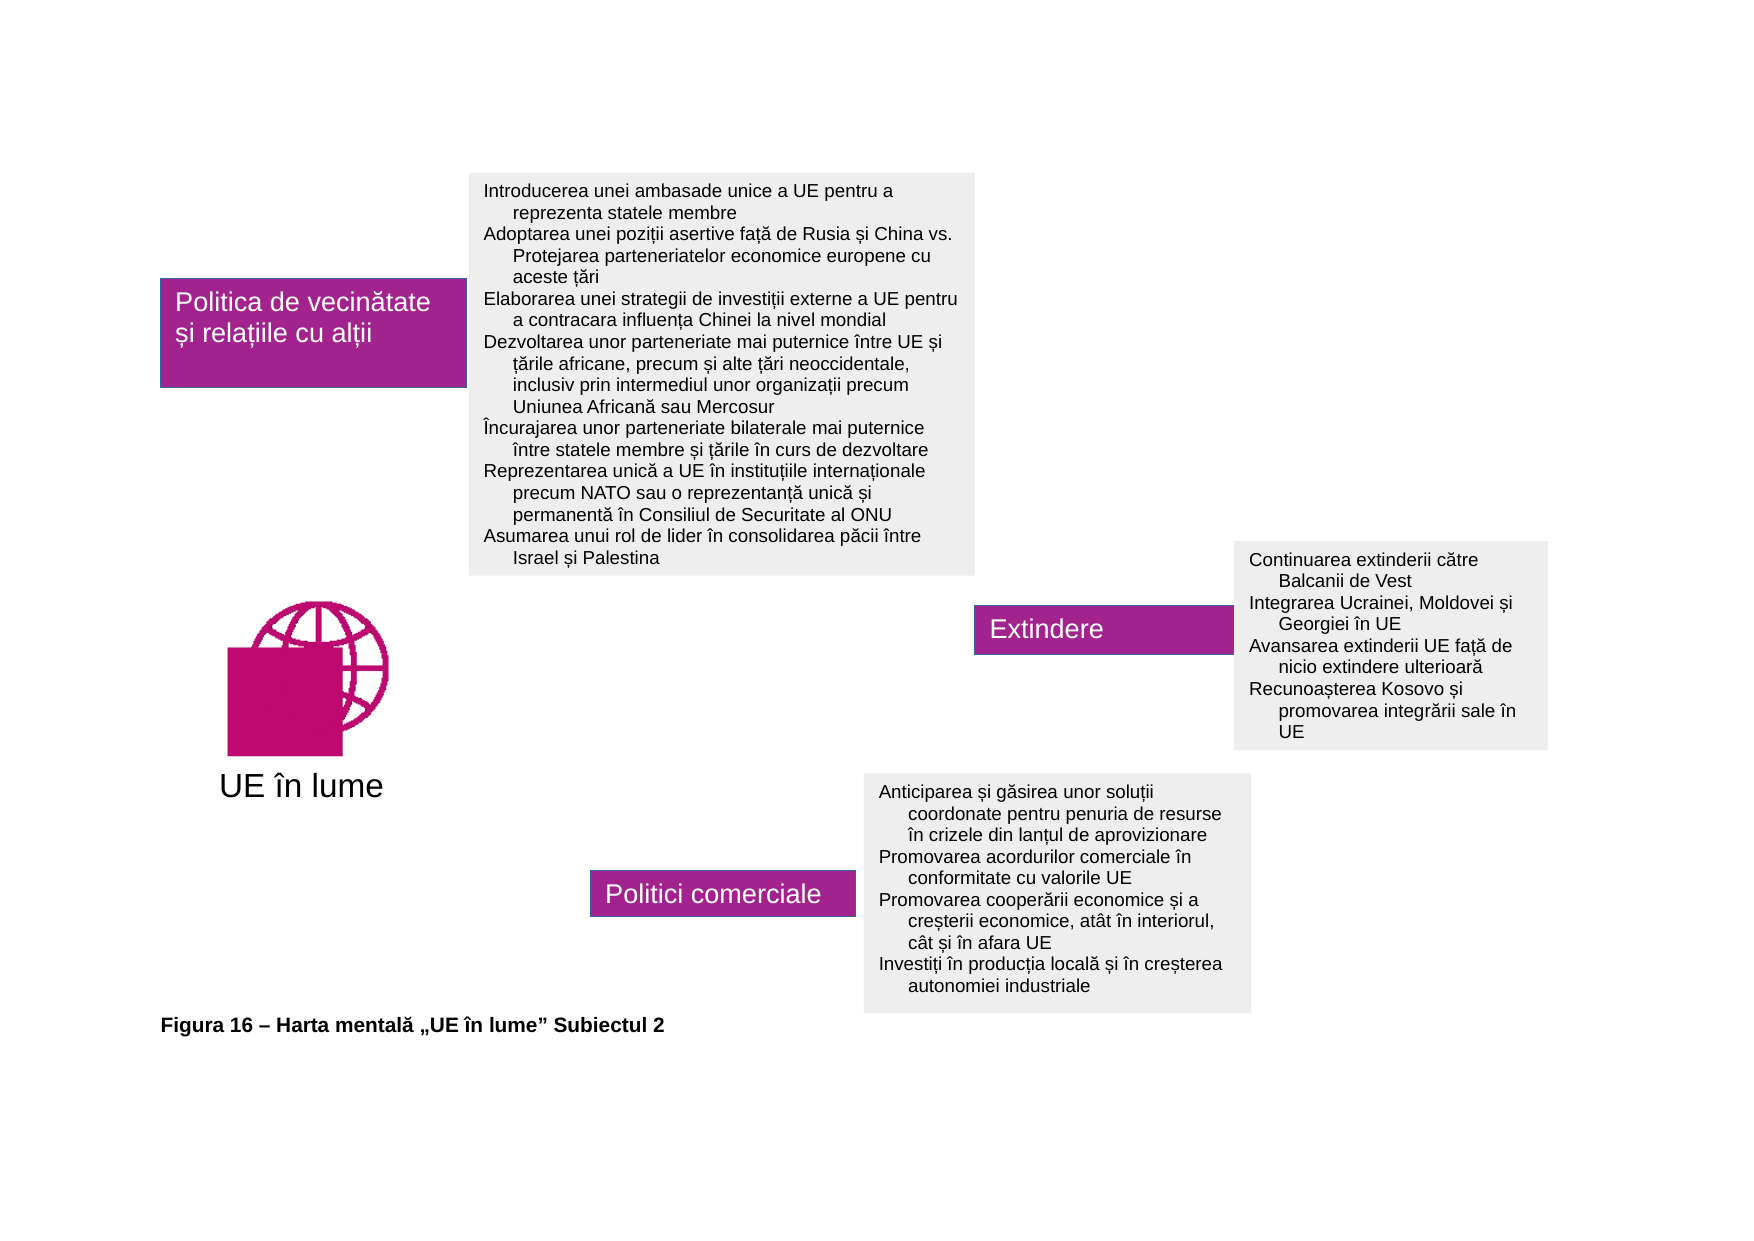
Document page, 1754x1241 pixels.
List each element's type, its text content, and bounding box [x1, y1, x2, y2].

text Figura 16 – Harta mentală „UE în lume” Subiectul 2 [160, 185, 1548, 1037]
picture [203, 578, 445, 772]
